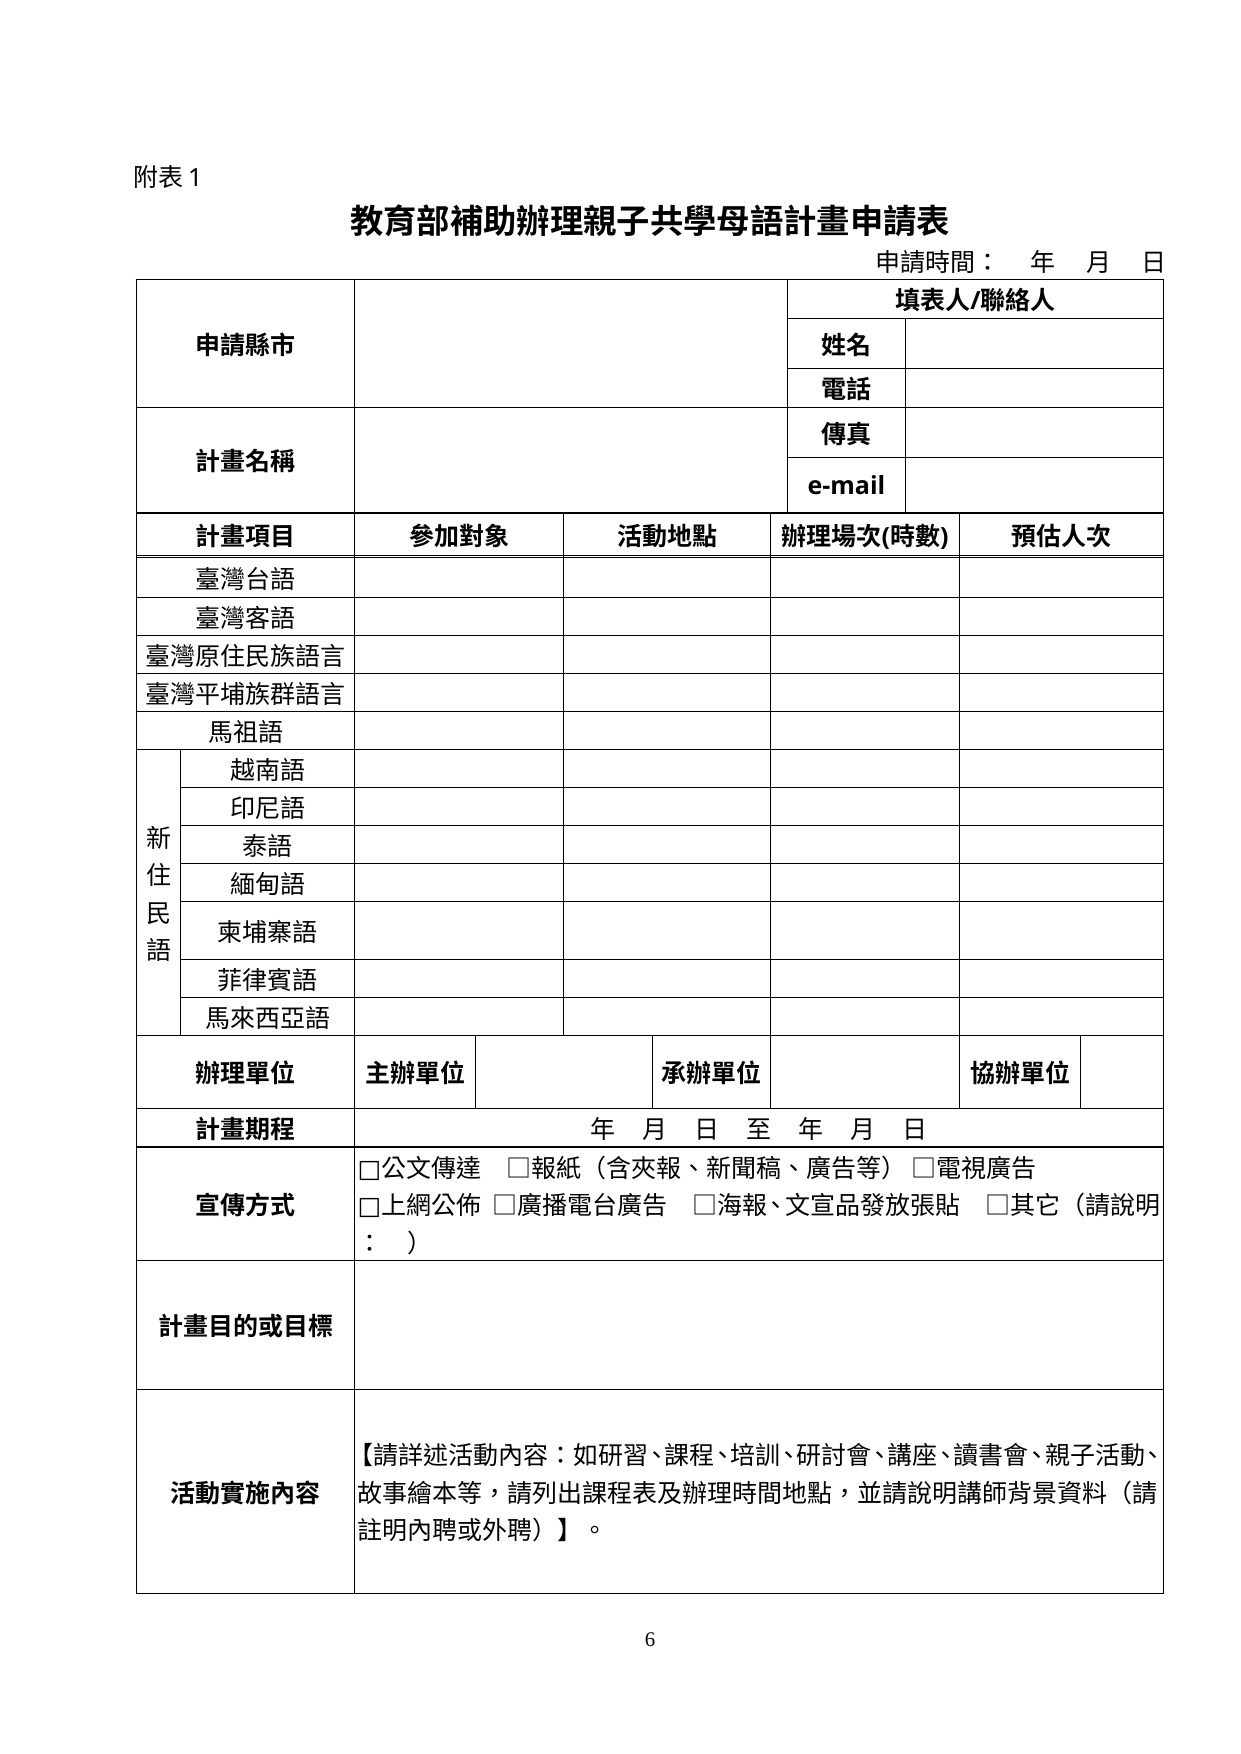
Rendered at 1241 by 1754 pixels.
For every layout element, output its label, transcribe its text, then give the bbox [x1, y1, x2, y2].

table_cell [355, 826, 563, 863]
table_cell 活動實施內容 [137, 1390, 354, 1593]
table_cell [355, 960, 563, 997]
table_cell 印尼語 [181, 788, 354, 825]
table_cell [771, 998, 959, 1035]
table_cell 計畫項目 [137, 514, 354, 554]
text 附表1 [133, 157, 1167, 194]
table_cell [564, 598, 770, 635]
table_cell 年月日至年月日 [355, 1109, 1163, 1146]
table_cell [564, 750, 770, 787]
table_cell [960, 674, 1163, 711]
table_cell [564, 674, 770, 711]
table_cell 泰語 [181, 826, 354, 863]
table_cell 辦理單位 [137, 1036, 354, 1108]
table_cell 參加對象 [355, 514, 563, 554]
table_cell [564, 902, 770, 959]
table_cell [355, 598, 563, 635]
table_cell 新住民語 [137, 750, 180, 1035]
table_cell 活動地點 [564, 514, 770, 554]
table_cell e-mail [788, 458, 905, 512]
table_cell [476, 1036, 652, 1108]
table_cell [564, 558, 770, 597]
table_cell 柬埔寨語 [181, 902, 354, 959]
table_cell [564, 826, 770, 863]
text 教育部補助辦理親子共學母語計畫申請表 [133, 194, 1167, 243]
table_cell 越南語 [181, 750, 354, 787]
table_cell [355, 750, 563, 787]
table_cell [906, 458, 1163, 512]
table_cell [564, 636, 770, 673]
table_cell [771, 598, 959, 635]
table_cell [771, 1036, 959, 1108]
table_cell 傳真 [788, 408, 905, 457]
table_cell [960, 998, 1163, 1035]
table_cell [960, 712, 1163, 749]
table_cell [906, 369, 1163, 407]
table_cell 馬祖語 [137, 712, 354, 749]
table_cell 馬來西亞語 [181, 998, 354, 1035]
text 申請時間： 年 月 日 [133, 243, 1167, 279]
table_cell 協辦單位 [960, 1036, 1080, 1108]
table_cell [564, 960, 770, 997]
table_cell [355, 1261, 1163, 1389]
table_cell 預估人次 [960, 514, 1163, 554]
table_cell [564, 864, 770, 901]
table_cell [960, 636, 1163, 673]
table_cell 臺灣平埔族群語言 [137, 674, 354, 711]
table_header 申請縣市 [137, 280, 354, 407]
table_cell [771, 960, 959, 997]
table_cell [355, 864, 563, 901]
table_cell 計畫目的或目標 [137, 1261, 354, 1389]
table_cell 承辦單位 [653, 1036, 770, 1108]
table_cell 臺灣原住民族語言 [137, 636, 354, 673]
table_cell [960, 826, 1163, 863]
table_cell 菲律賓語 [181, 960, 354, 997]
table_cell [355, 712, 563, 749]
table_cell [355, 636, 563, 673]
table_cell □公文傳達 □報紙（含夾報、新聞稿、廣告等） □電視廣告 □上網公佈 □廣播電台廣告 □海報、文宣品發放張貼 □其它（請說明： ） [355, 1148, 1163, 1260]
table_cell [355, 998, 563, 1035]
table_cell [960, 960, 1163, 997]
table_cell [355, 558, 563, 597]
table_cell [355, 408, 787, 512]
table_cell [906, 408, 1163, 457]
table_cell [564, 788, 770, 825]
table_cell 臺灣台語 [137, 558, 354, 597]
table_cell [355, 674, 563, 711]
table_cell [771, 674, 959, 711]
table_cell 電話 [788, 369, 905, 407]
table_cell 臺灣客語 [137, 598, 354, 635]
table_cell [771, 826, 959, 863]
table_cell [771, 902, 959, 959]
table_cell [771, 864, 959, 901]
table_cell 辦理場次(時數) [771, 514, 959, 554]
table_cell [960, 558, 1163, 597]
table_cell [771, 636, 959, 673]
table_cell [771, 712, 959, 749]
table_cell 【請詳述活動內容：如研習、課程、培訓、研討會、講座、讀書會、親子活動、故事繪本等，請列出課程表及辦理時間地點，並請說明講師背景資料（請註明內聘或外聘）】。 [355, 1390, 1163, 1593]
table_cell [771, 558, 959, 597]
table_header [355, 280, 787, 407]
table_cell [771, 750, 959, 787]
table_cell [960, 902, 1163, 959]
table_cell 姓名 [788, 319, 905, 368]
table_cell [960, 864, 1163, 901]
table_cell 緬甸語 [181, 864, 354, 901]
table_cell [1081, 1036, 1163, 1108]
table_cell [960, 598, 1163, 635]
table_cell [960, 750, 1163, 787]
table_cell [355, 902, 563, 959]
table_cell 宣傳方式 [137, 1148, 354, 1260]
table_cell [906, 319, 1163, 368]
table_cell [960, 788, 1163, 825]
table_cell 計畫期程 [137, 1109, 354, 1146]
table_cell 主辦單位 [355, 1036, 475, 1108]
table_cell 計畫名稱 [137, 408, 354, 512]
table_cell [355, 788, 563, 825]
table_cell [564, 712, 770, 749]
table_header 填表人/聯絡人 [788, 280, 1163, 317]
table_cell [771, 788, 959, 825]
table_cell [564, 998, 770, 1035]
